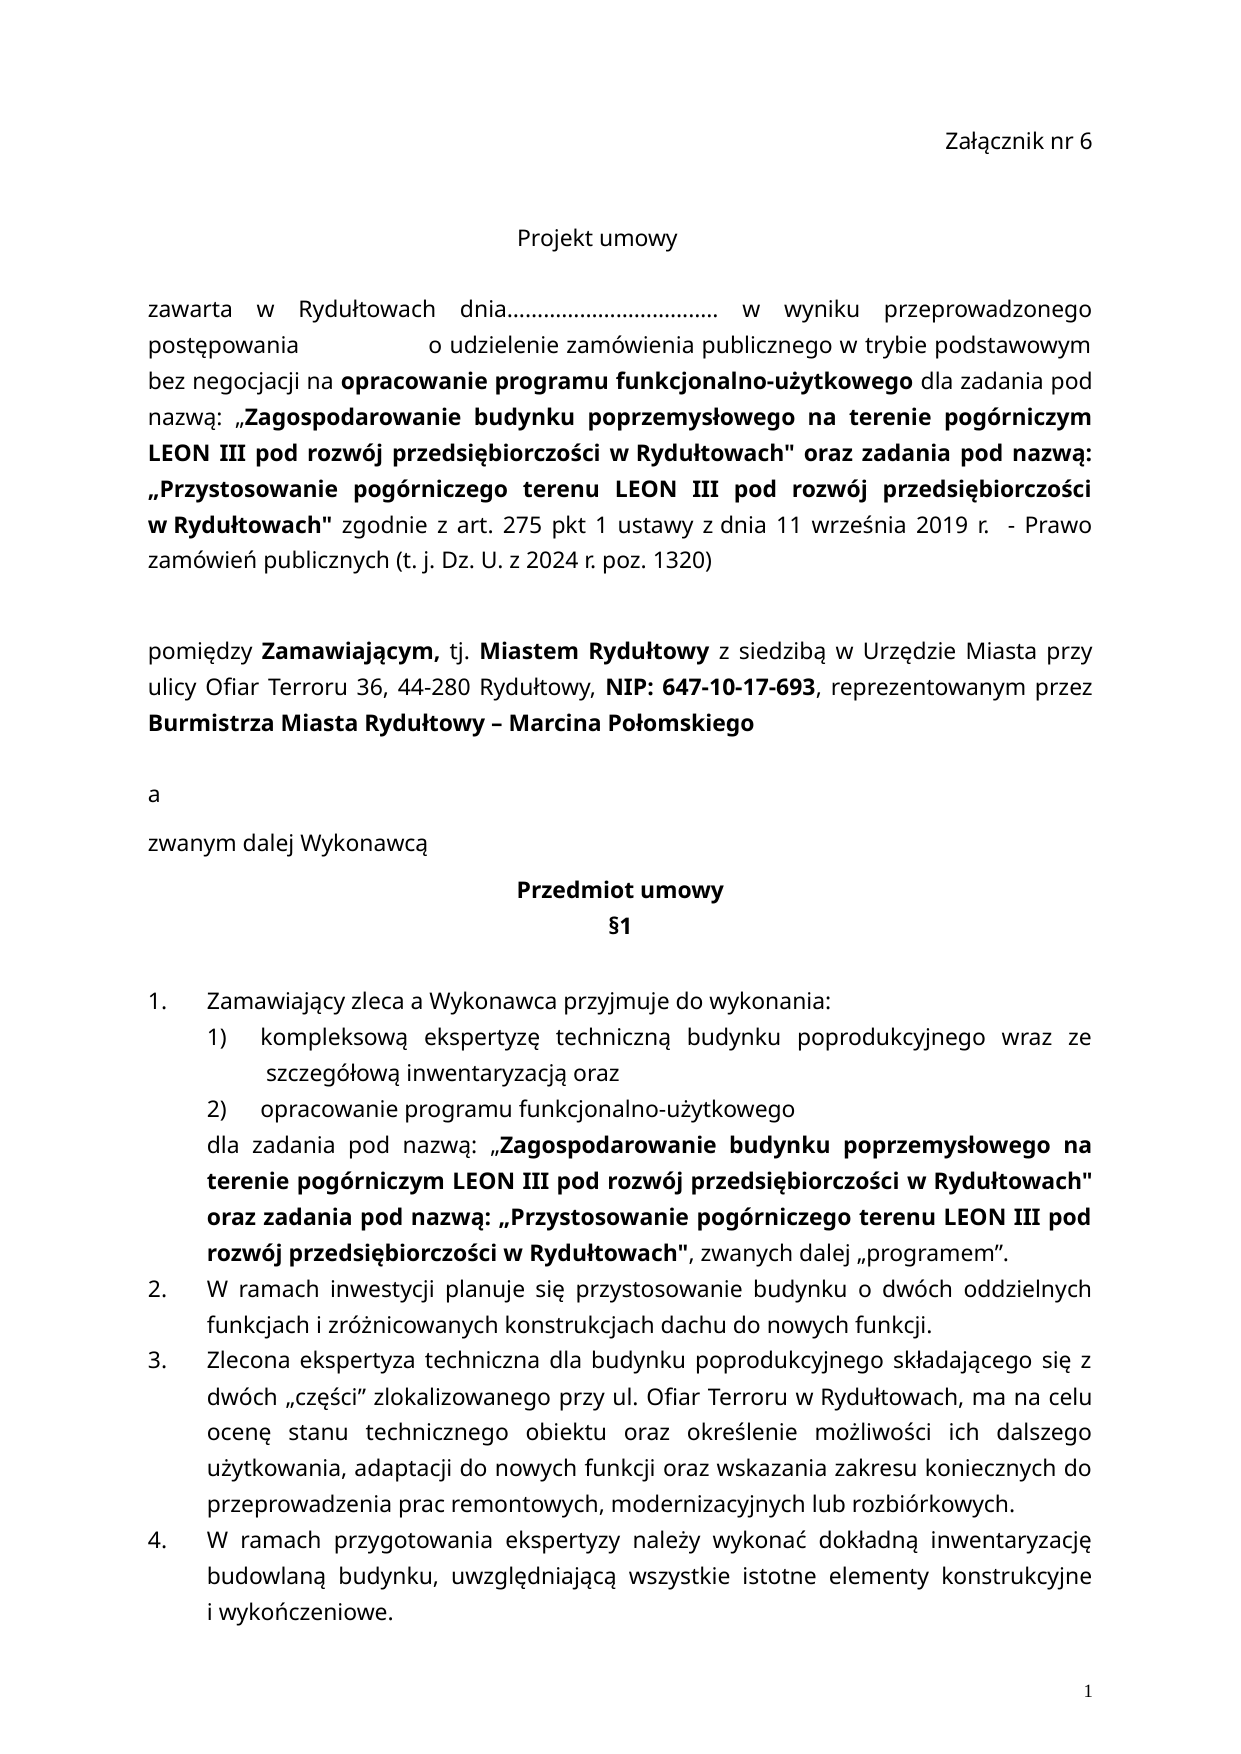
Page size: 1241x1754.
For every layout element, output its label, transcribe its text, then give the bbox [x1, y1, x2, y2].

list W ramach inwestycji planuje się przystosowanie budynku o dwóch oddzielnych funkcjach i zróżnicowanych konstrukcjach dachu do nowych funkcji. [148, 1273, 1093, 1340]
text Załącznik nr 6 [148, 125, 1093, 156]
list Zlecona ekspertyza techniczna dla budynku poprodukcyjnego składającego się z dwóch „części” zlokalizowanego przy ul. Ofiar Terroru w Rydułtowach, ma na celu ocenę stanu technicznego obiektu oraz określenie możliwości ich dalszego użytkowania, adaptacji do nowych funkcji oraz wskazania zakresu koniecznych do przeprowadzenia prac remontowych, modernizacyjnych lub rozbiórkowych. [148, 1344, 1093, 1519]
list W ramach przygotowania ekspertyzy należy wykonać dokładną inwentaryzację budowlaną budynku, uwzględniającą wszystkie istotne elementy konstrukcyjne i wykończeniowe. [148, 1524, 1093, 1627]
list dla zadania pod nazwą: „Zagospodarowanie budynku poprzemysłowego na terenie pogórniczym LEON III pod rozwój przedsiębiorczości w Rydułtowach" oraz zadania pod nazwą: „Przystosowanie pogórniczego terenu LEON III pod rozwój przedsiębiorczości w Rydułtowach", zwanych dalej „programem”. [148, 1129, 1093, 1268]
text zwanym dalej Wykonawcą [148, 827, 1093, 858]
list Zamawiający zleca a Wykonawca przyjmuje do wykonania: [148, 985, 1093, 1016]
text a [148, 778, 1093, 809]
text pomiędzy Zamawiającym, tj. Miastem Rydułtowy z siedzibą w Urzędzie Miasta przy ulicy Ofiar Terroru 36, 44-280 Rydułtowy, NIP: 647-10-17-693, reprezentowanym przez Burmistrza Miasta Rydułtowy – Marcina Połomskiego [148, 635, 1093, 738]
list opracowanie programu funkcjonalno-użytkowego [207, 1093, 1093, 1124]
text Przedmiot umowy [148, 874, 1093, 906]
list kompleksową ekspertyzę techniczną budynku poprodukcyjnego wraz ze szczegółową inwentaryzacją oraz [207, 1021, 1093, 1088]
text §1 [148, 910, 1093, 942]
text Projekt umowy [148, 222, 1093, 253]
text zawarta w Rydułtowach dnia…………………………….. w wyniku przeprowadzonego postępowania o udzielenie zamówienia publicznego w trybie podstawowym bez negocjacji na opracowanie programu funkcjonalno-użytkowego dla zadania pod nazwą: „Zagospodarowanie budynku poprzemysłowego na terenie pogórniczym LEON III pod rozwój przedsiębiorczości w Rydułtowach" oraz zadania pod nazwą: „Przystosowanie pogórniczego terenu LEON III pod rozwój przedsiębiorczości w Rydułtowach" zgodnie z art. 275 pkt 1 ustawy z dnia 11 września 2019 r. - Prawo zamówień publicznych (t. j. Dz. U. z 2024 r. poz. 1320) [148, 293, 1093, 576]
